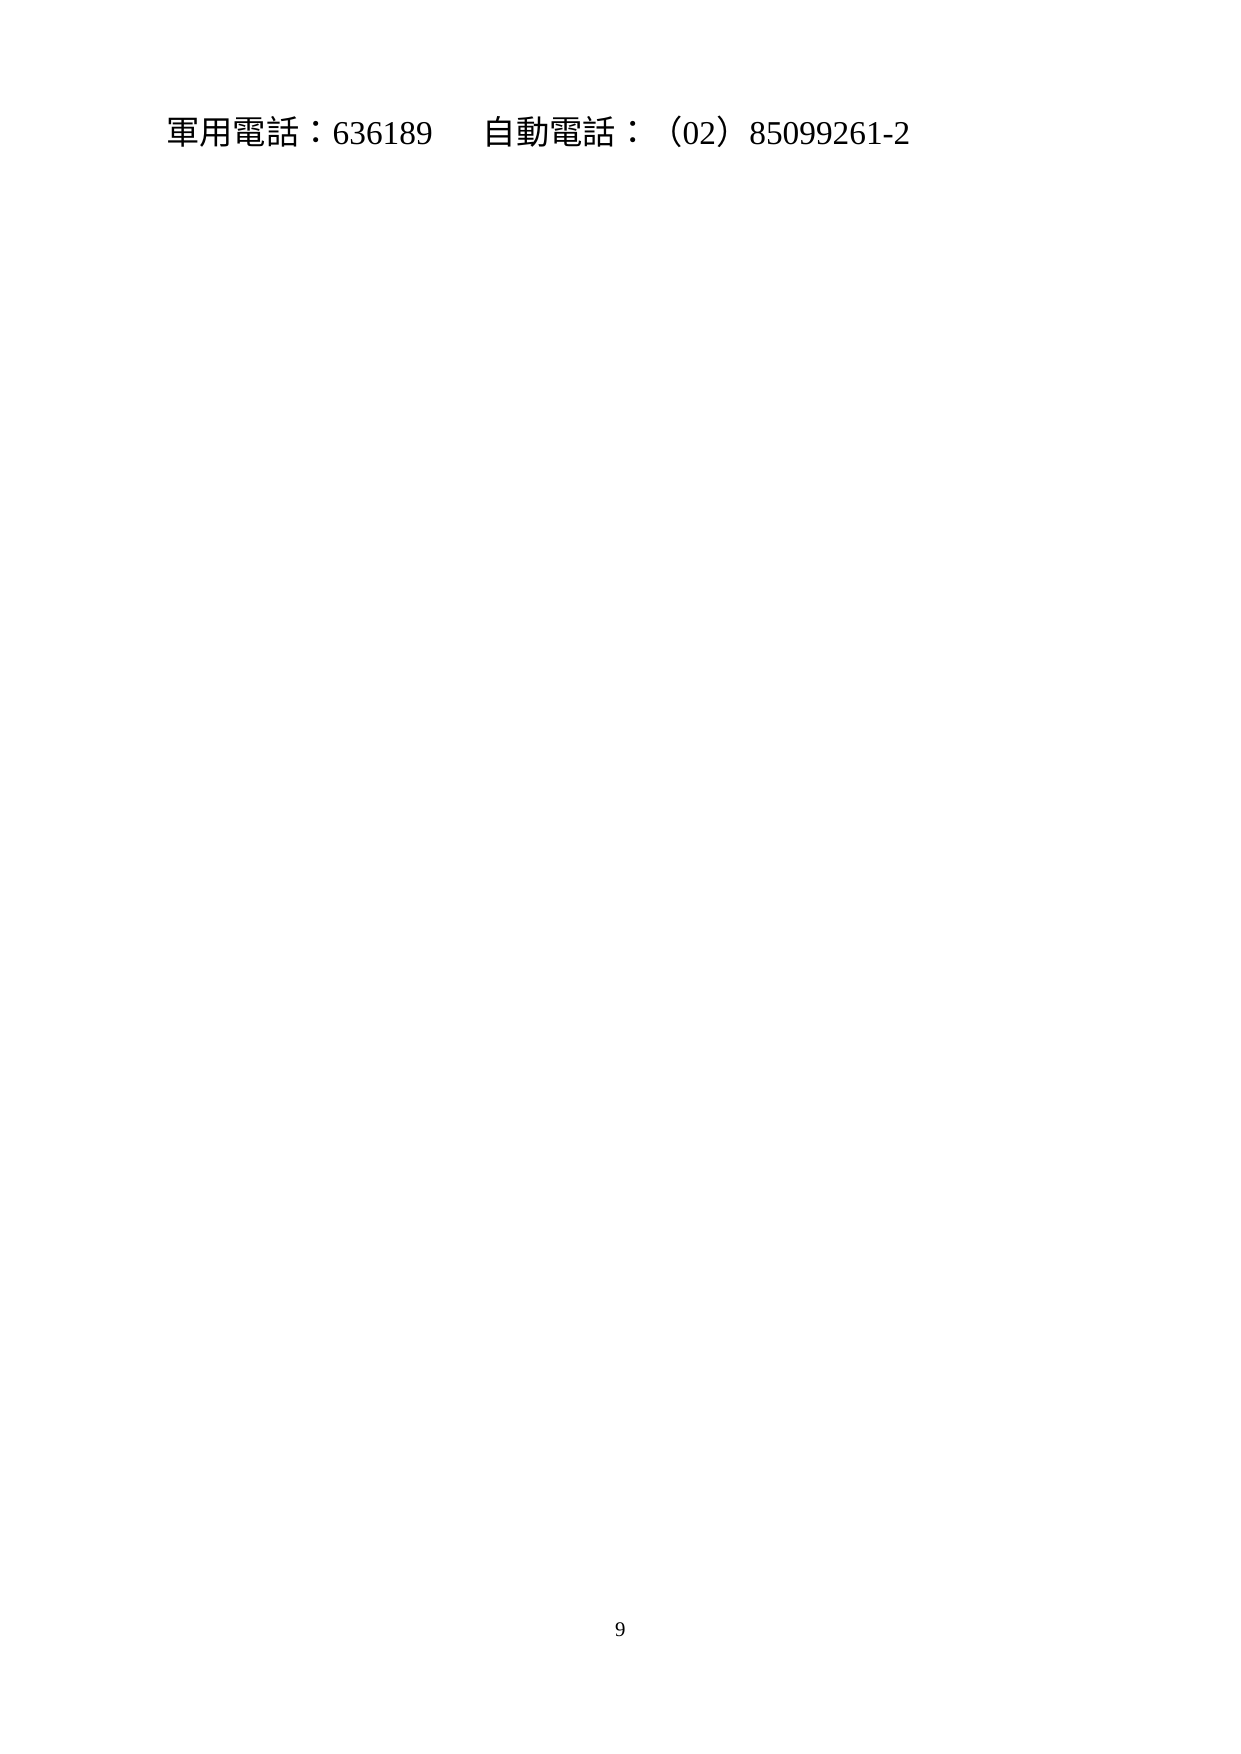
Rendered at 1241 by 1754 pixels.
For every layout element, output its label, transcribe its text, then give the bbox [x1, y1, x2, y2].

text 軍用電話：636189 自動電話：（02）85099261-2 [124, 103, 1116, 155]
